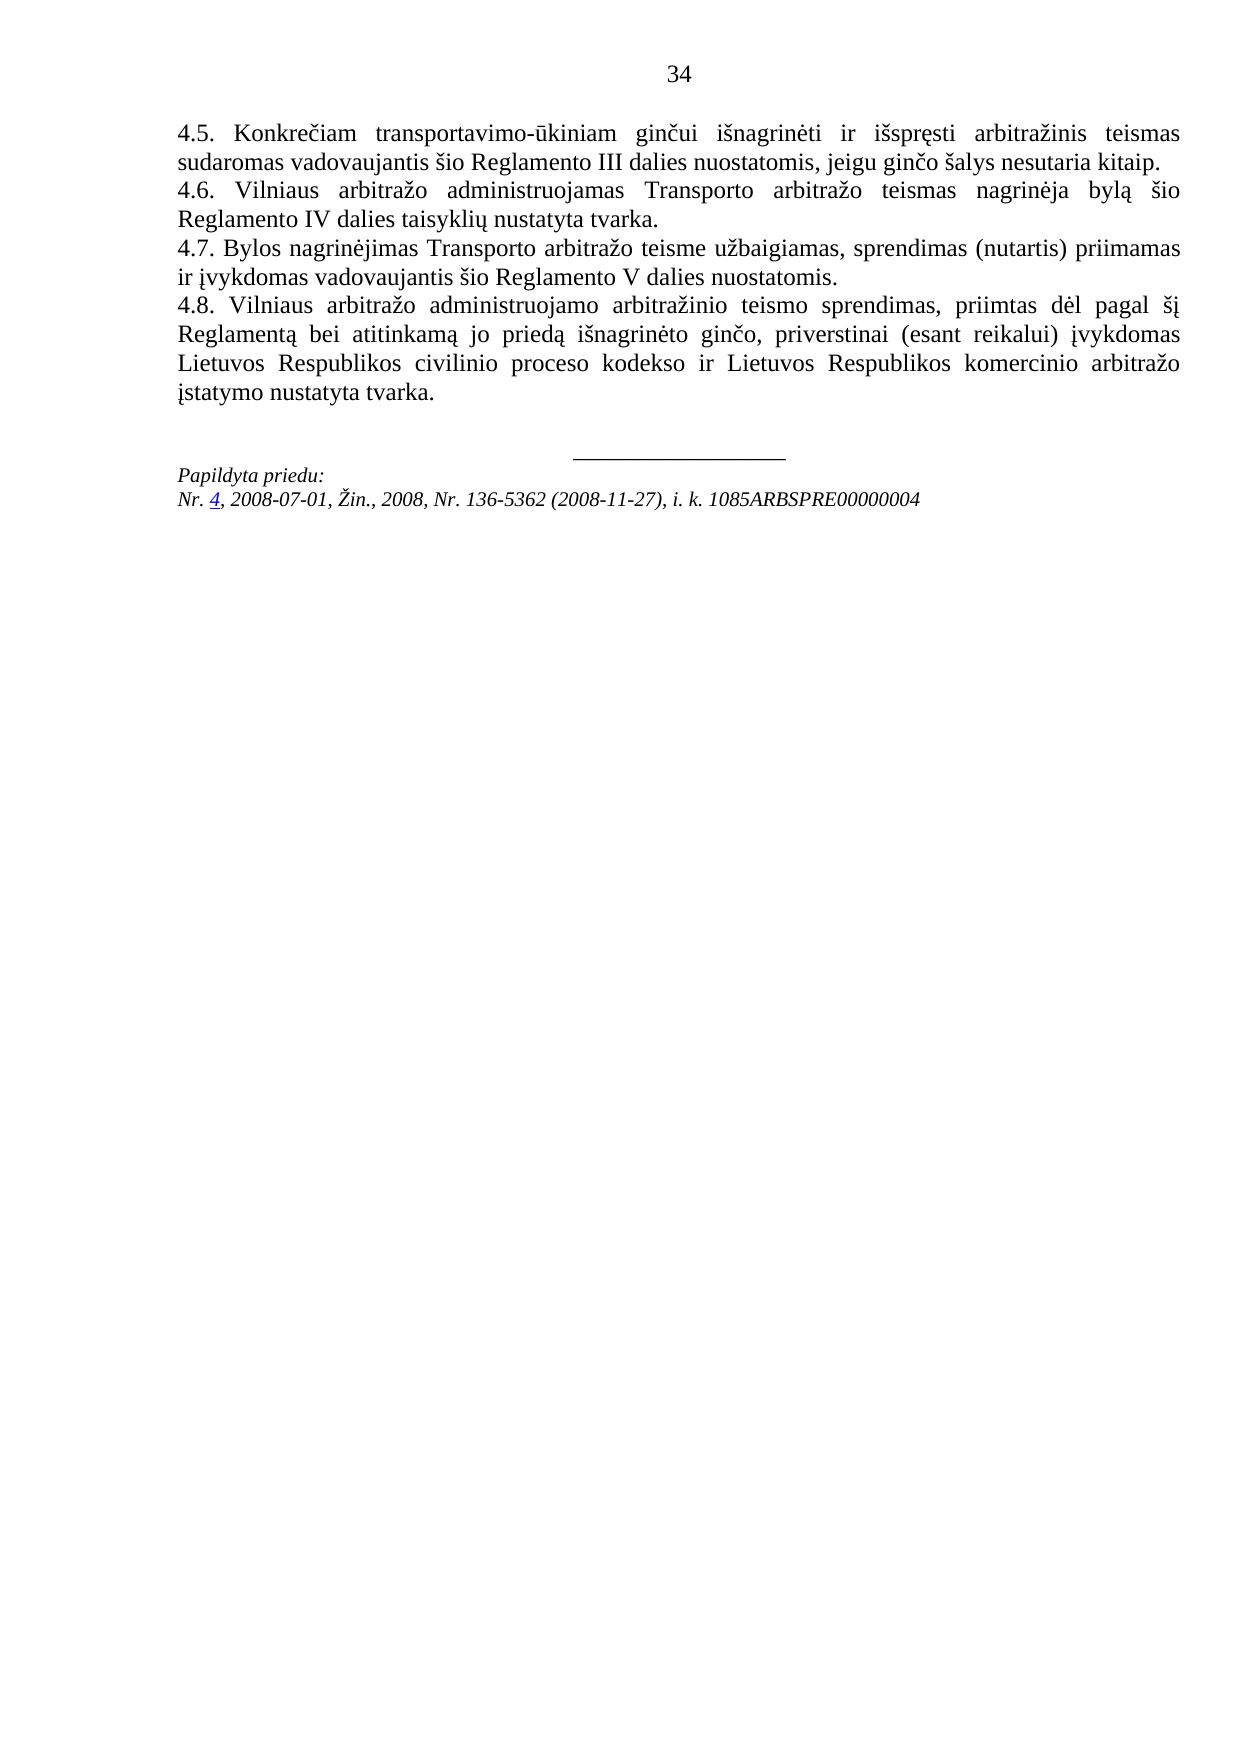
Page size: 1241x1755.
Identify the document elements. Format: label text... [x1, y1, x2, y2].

text Nr. 4, 2008-07-01, Žin., 2008, Nr. 136-5362 (2008-11-27), i. k. 1085ARBSPRE00000004 [177, 487, 1181, 511]
text 4.7. Bylos nagrinėjimas Transporto arbitražo teisme užbaigiamas, sprendimas (nutartis) priimamas ir įvykdomas vadovaujantis šio Reglamento V dalies nuostatomis. [177, 233, 1181, 291]
text 4.6. Vilniaus arbitražo administruojamas Transporto arbitražo teismas nagrinėja bylą šio Reglamento IV dalies taisyklių nustatyta tvarka. [177, 176, 1181, 233]
text 4.5. Konkrečiam transportavimo-ūkiniam ginčui išnagrinėti ir išspręsti arbitražinis teismas sudaromas vadovaujantis šio Reglamento III dalies nuostatomis, jeigu ginčo šalys nesutaria kitaip. [177, 118, 1181, 176]
text 4.8. Vilniaus arbitražo administruojamo arbitražinio teismo sprendimas, priimtas dėl pagal šį Reglamentą bei atitinkamą jo priedą išnagrinėto ginčo, priverstinai (esant reikalui) įvykdomas Lietuvos Respublikos civilinio proceso kodekso ir Lietuvos Respublikos komercinio arbitražo įstatymo nustatyta tvarka. [177, 291, 1181, 406]
text Papildyta priedu: [177, 463, 1181, 487]
text _________________ [177, 434, 1181, 463]
